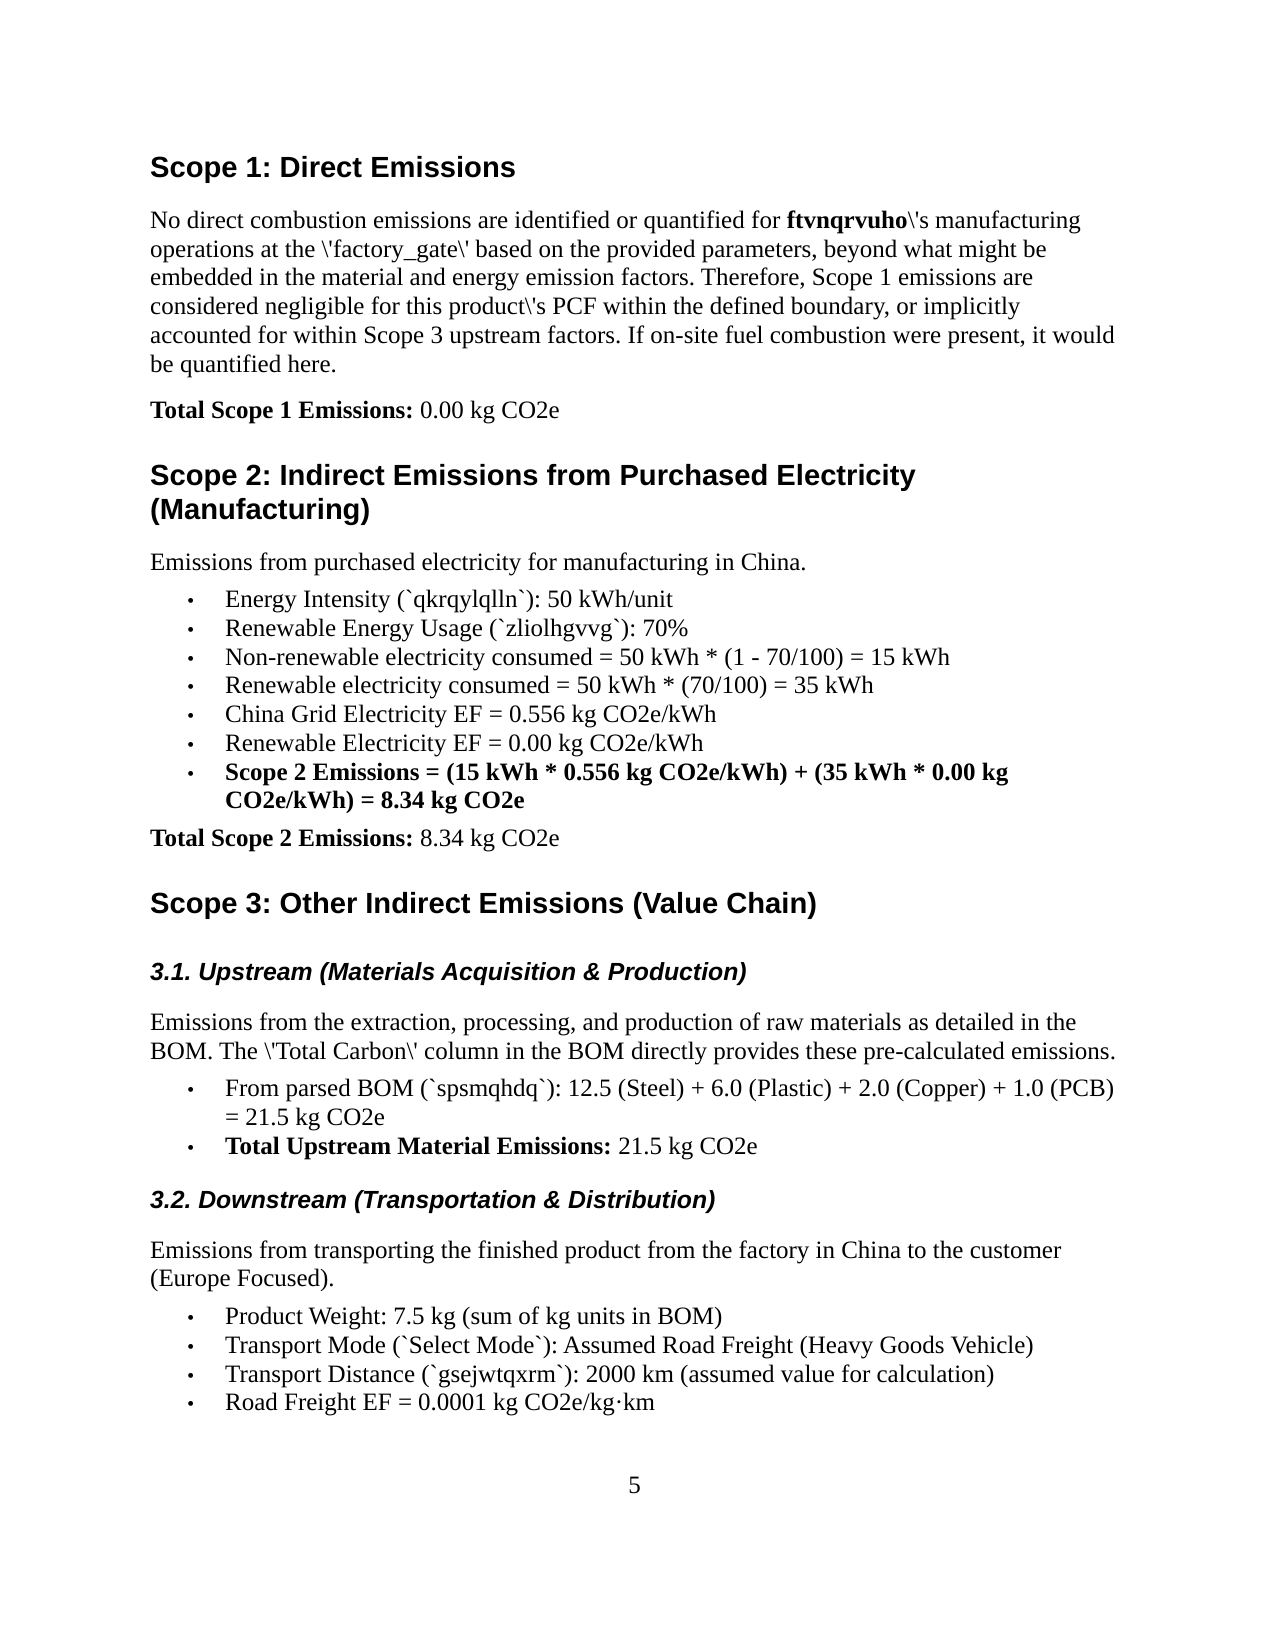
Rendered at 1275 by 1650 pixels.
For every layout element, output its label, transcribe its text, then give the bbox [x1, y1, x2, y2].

text Total Scope 2 Emissions: 8.34 kg CO2e [150, 823, 1125, 852]
subtitle Scope 3: Other Indirect Emissions (Value Chain) [150, 886, 1125, 919]
list Non-renewable electricity consumed = 50 kWh * (1 - 70/100) = 15 kWh [187, 642, 1125, 671]
list Renewable electricity consumed = 50 kWh * (70/100) = 35 kWh [187, 671, 1125, 699]
list Road Freight EF = 0.0001 kg CO2e/kg·km [187, 1387, 1125, 1416]
text Emissions from purchased electricity for manufacturing in China. [150, 547, 1125, 575]
list Scope 2 Emissions = (15 kWh * 0.556 kg CO2e/kWh) + (35 kWh * 0.00 kg CO2e/kWh) = 8.34 kg CO2e [187, 757, 1125, 814]
list From parsed BOM (`spsmqhdq`): 12.5 (Steel) + 6.0 (Plastic) + 2.0 (Copper) + 1.0 (PCB) = 21.5 kg CO2e [187, 1073, 1125, 1131]
list Renewable Electricity EF = 0.00 kg CO2e/kWh [187, 728, 1125, 757]
subtitle 3.2. Downstream (Transportation & Distribution) [150, 1185, 1125, 1213]
subtitle 3.1. Upstream (Materials Acquisition & Production) [150, 957, 1125, 986]
text Total Scope 1 Emissions: 0.00 kg CO2e [150, 395, 1125, 424]
list Transport Mode (`Select Mode`): Assumed Road Freight (Heavy Goods Vehicle) [187, 1330, 1125, 1359]
text No direct combustion emissions are identified or quantified for ftvnqrvuho\'s manufacturing operations at the \'factory_gate\' based on the provided parameters, beyond what might be embedded in the material and energy emission factors. Therefore, Scope 1 emissions are considered negligible for this product\'s PCF within the defined boundary, or implicitly accounted for within Scope 3 upstream factors. If on-site fuel combustion were present, it would be quantified here. [150, 205, 1125, 377]
text Emissions from transporting the finished product from the factory in China to the customer (Europe Focused). [150, 1235, 1125, 1292]
subtitle Scope 1: Direct Emissions [150, 150, 1125, 183]
text Emissions from the extraction, processing, and production of raw materials as detailed in the BOM. The \'Total Carbon\' column in the BOM directly provides these pre-calculated emissions. [150, 1007, 1125, 1064]
list Renewable Energy Usage (`zliolhgvvg`): 70% [187, 613, 1125, 642]
list Energy Intensity (`qkrqylqlln`): 50 kWh/unit [187, 584, 1125, 613]
list Total Upstream Material Emissions: 21.5 kg CO2e [187, 1131, 1125, 1160]
subtitle Scope 2: Indirect Emissions from Purchased Electricity (Manufacturing) [150, 458, 1125, 525]
list Product Weight: 7.5 kg (sum of kg units in BOM) [187, 1301, 1125, 1330]
list Transport Distance (`gsejwtqxrm`): 2000 km (assumed value for calculation) [187, 1359, 1125, 1387]
list China Grid Electricity EF = 0.556 kg CO2e/kWh [187, 699, 1125, 728]
